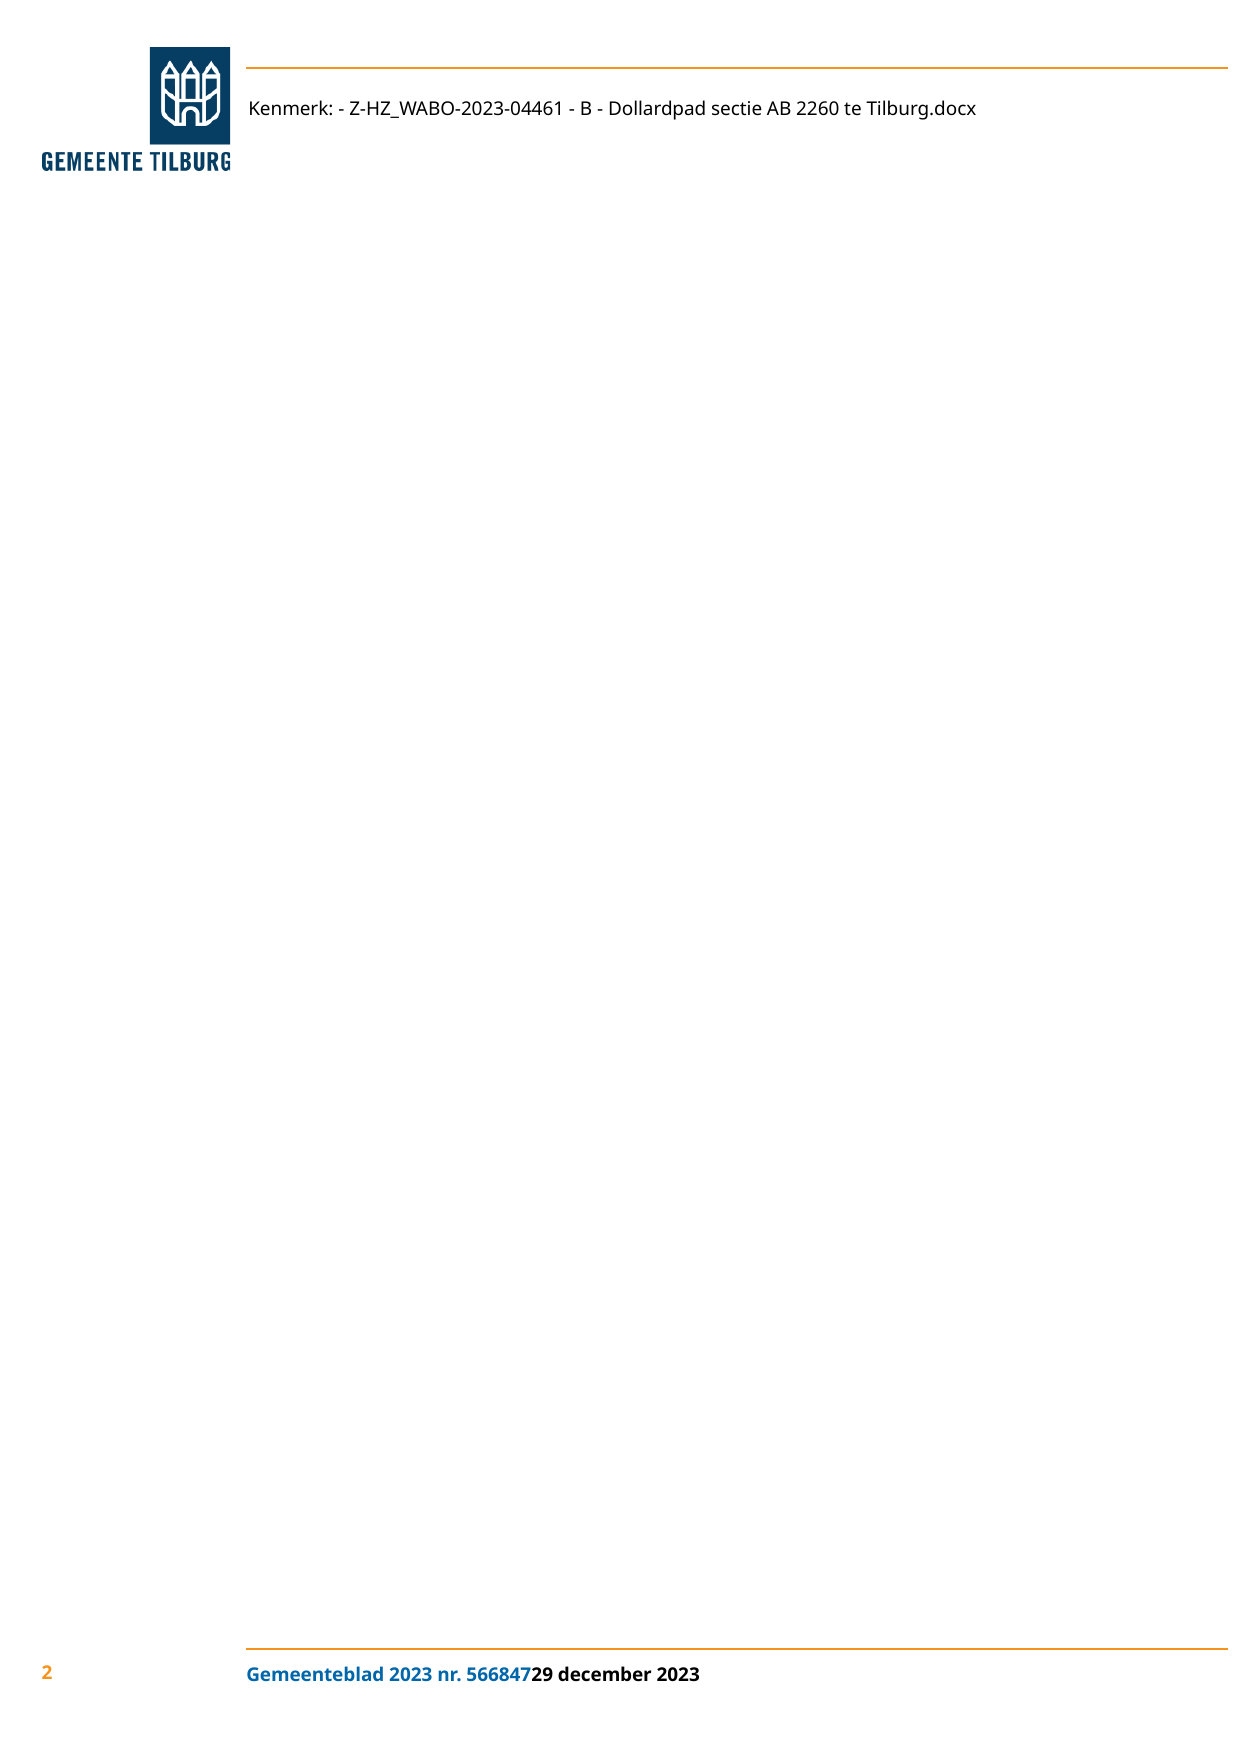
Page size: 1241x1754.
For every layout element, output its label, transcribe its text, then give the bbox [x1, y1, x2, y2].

picture [41, 47, 231, 172]
text Kenmerk: - Z-HZ_WABO-2023-04461 - B - Dollardpad sectie AB 2260 te Tilburg.docx [248, 95, 1152, 121]
